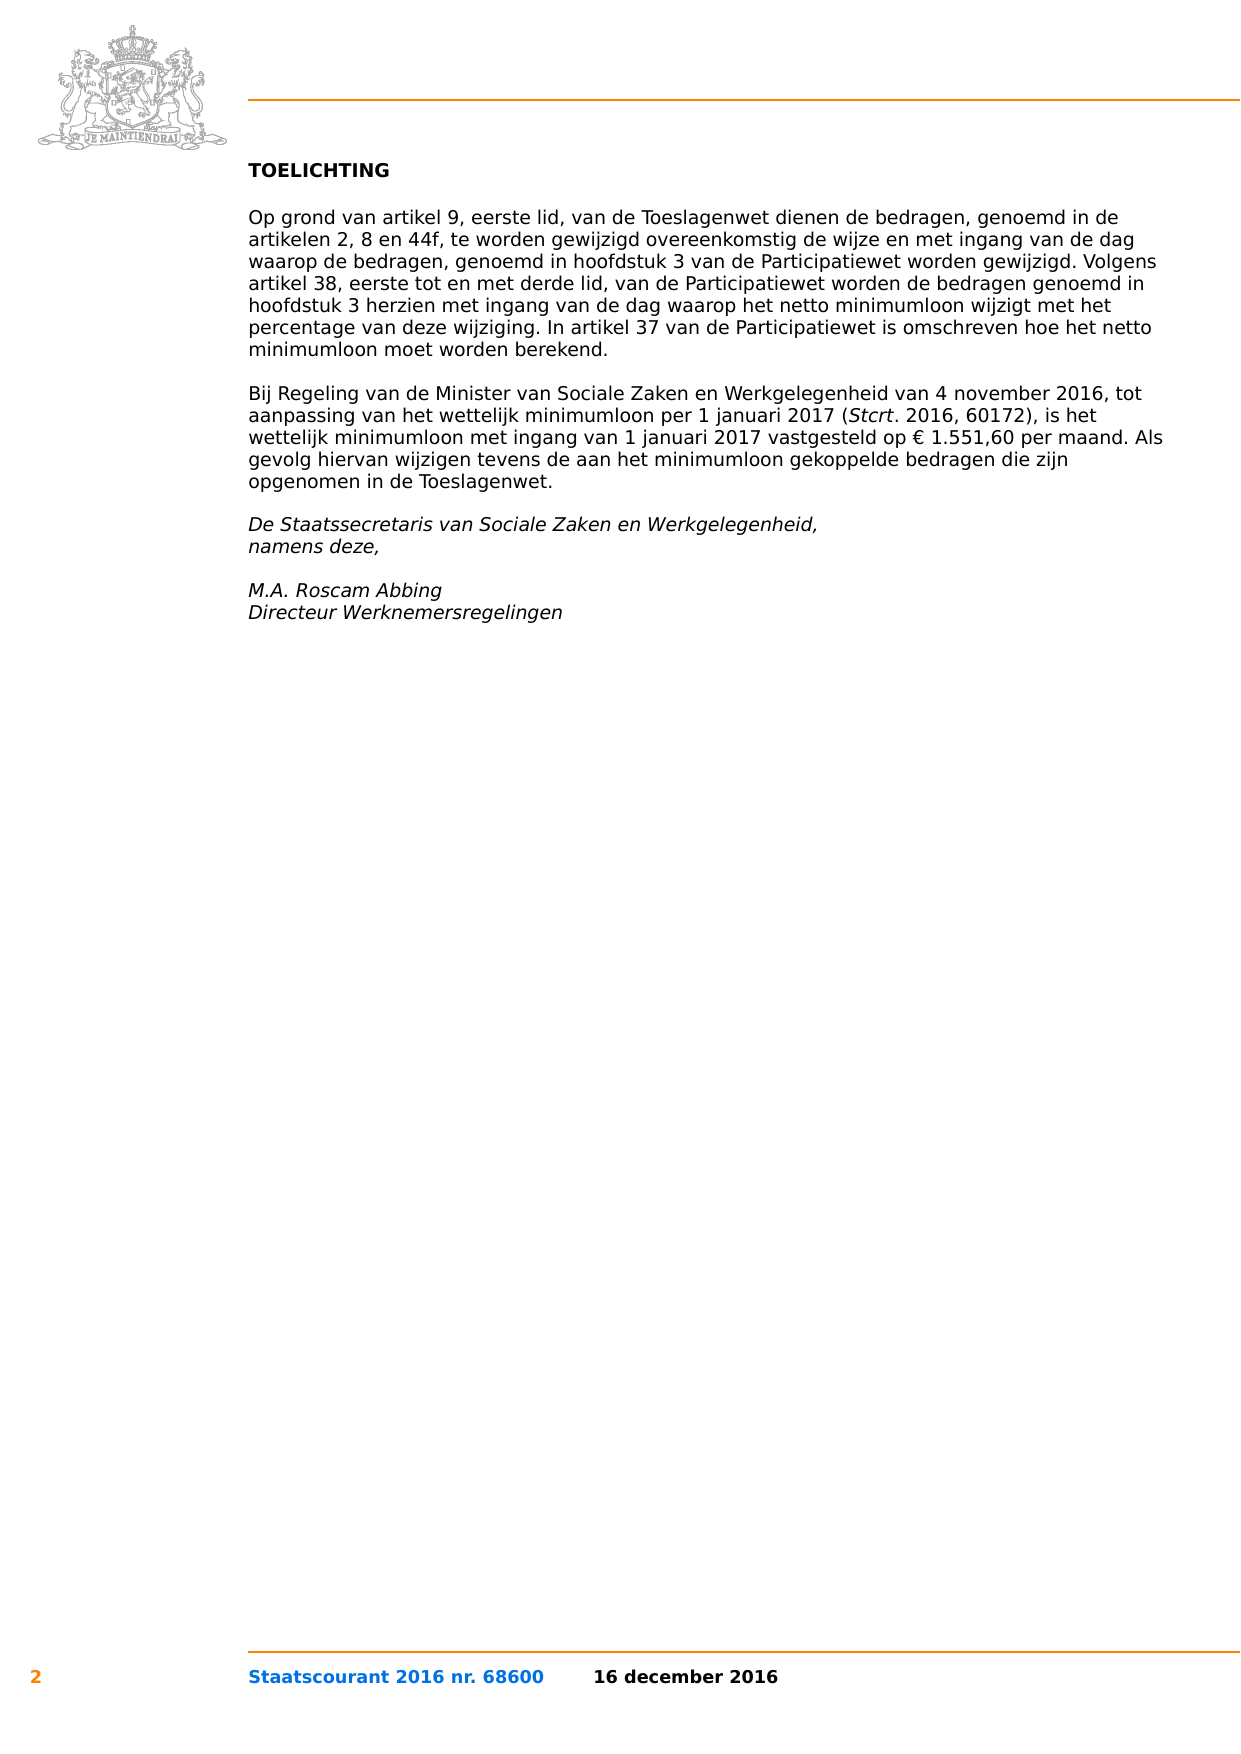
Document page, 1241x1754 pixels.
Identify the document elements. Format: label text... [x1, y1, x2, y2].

text Bij Regeling van de Minister van Sociale Zaken en Werkgelegenheid van 4 november 2016, tot aanpassing van het wettelijk minimumloon per 1 januari 2017 (Stcrt. 2016, 60172), is het wettelijk minimumloon met ingang van 1 januari 2017 vastgesteld op € 1.551,60 per maand. Als gevolg hiervan wijzigen tevens de aan het minimumloon gekoppelde bedragen die zijn opgenomen in de Toeslagenwet. [248, 383, 1163, 492]
text Op grond van artikel 9, eerste lid, van de Toeslagenwet dienen de bedragen, genoemd in de artikelen 2, 8 en 44f, te worden gewijzigd overeenkomstig de wijze en met ingang van de dag waarop de bedragen, genoemd in hoofdstuk 3 van de Participatiewet worden gewijzigd. Volgens artikel 38, eerste tot en met derde lid, van de Participatiewet worden de bedragen genoemd in hoofdstuk 3 herzien met ingang van de dag waarop het netto minimumloon wijzigt met het percentage van deze wijziging. In artikel 37 van de Participatiewet is omschreven hoe het netto minimumloon moet worden berekend. [248, 207, 1163, 361]
text De Staatssecretaris van Sociale Zaken en Werkgelegenheid, namens deze, M.A. Roscam Abbing Directeur Werknemersregelingen [248, 514, 1163, 624]
picture [38, 25, 227, 150]
subtitle TOELICHTING [248, 160, 1163, 182]
